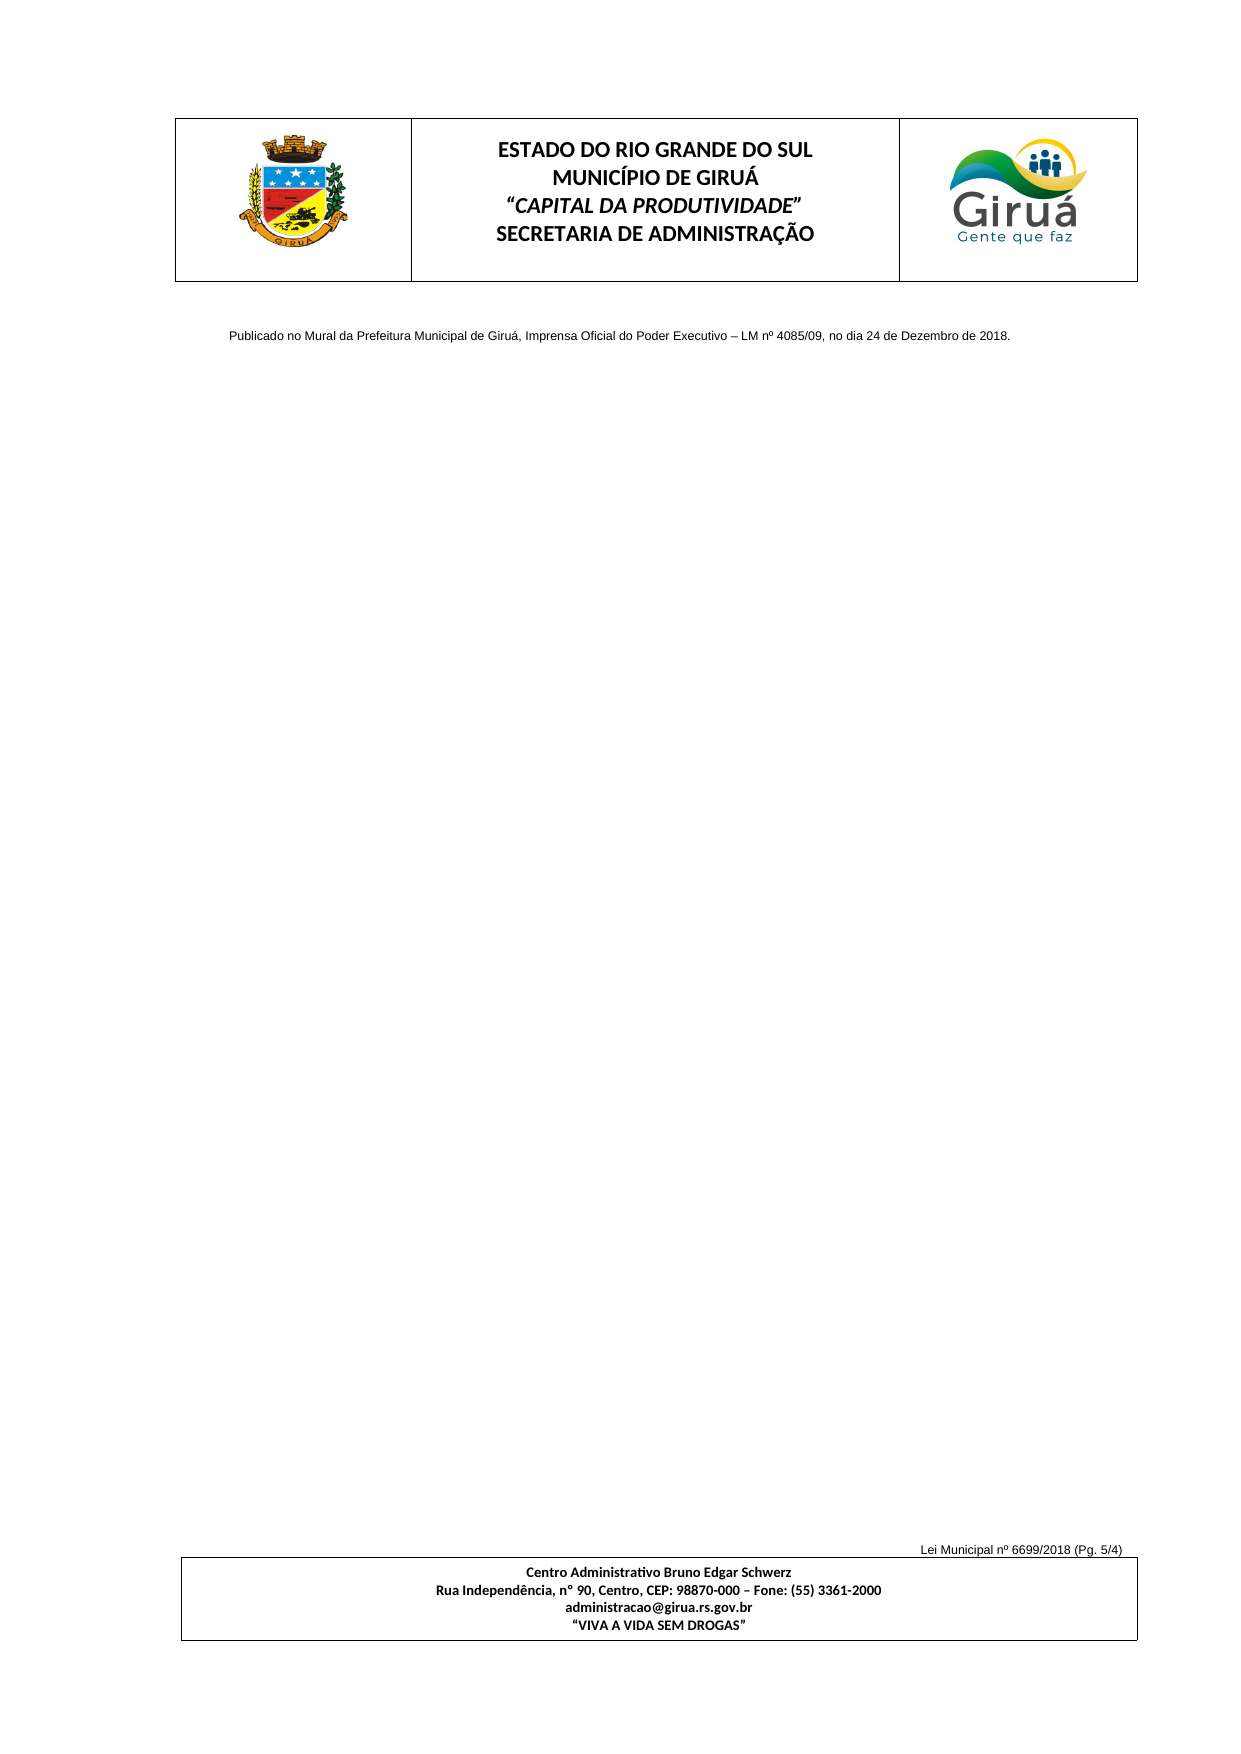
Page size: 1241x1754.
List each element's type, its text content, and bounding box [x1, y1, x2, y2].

text Publicado no Mural da Prefeitura Municipal de Giruá, Imprensa Oficial do Poder Executivo – LM nº 4085/09, no dia 24 de Dezembro de 2018. [177, 314, 1066, 343]
picture [937, 130, 1100, 245]
